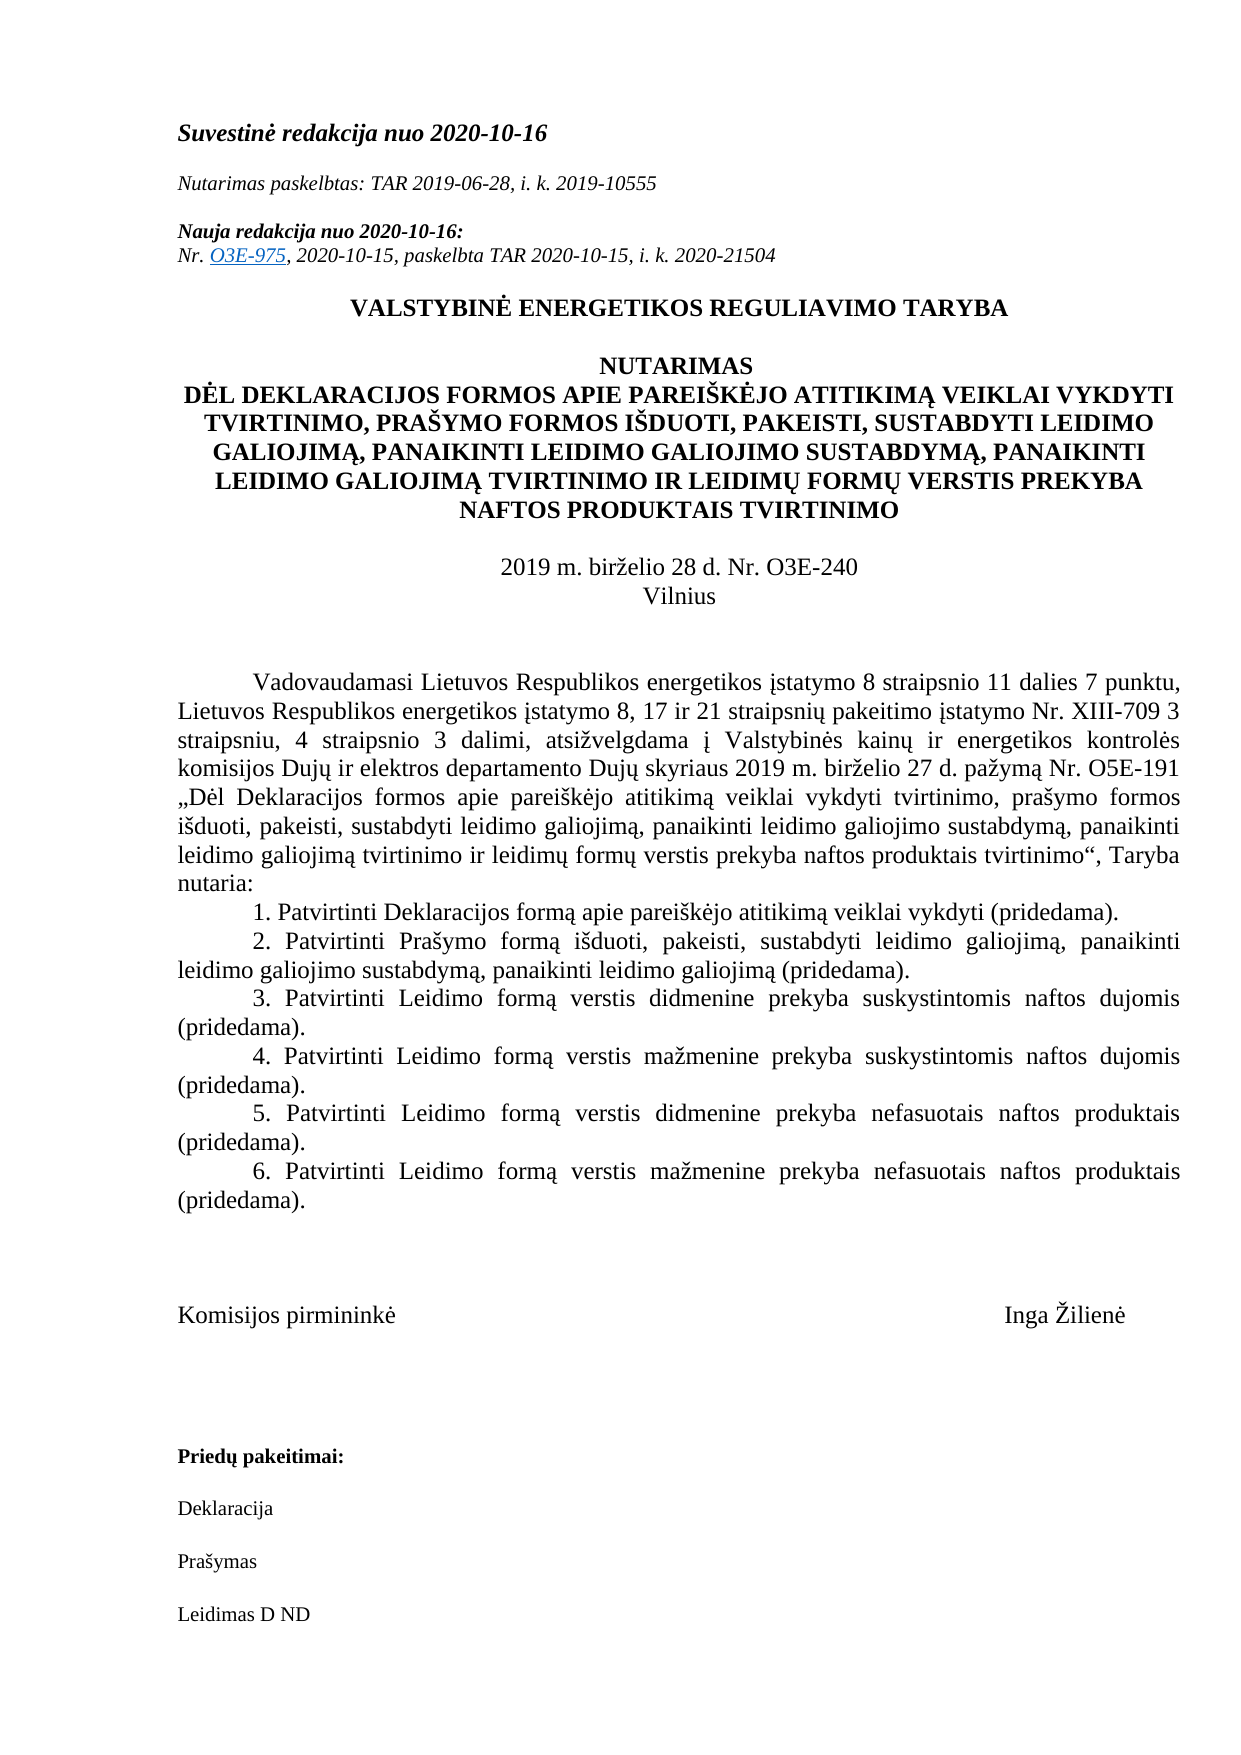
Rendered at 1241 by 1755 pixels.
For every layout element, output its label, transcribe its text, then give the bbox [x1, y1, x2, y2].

text Nauja redakcija nuo 2020-10-16: [177, 219, 1181, 243]
text Suvestinė redakcija nuo 2020-10-16 [177, 118, 1181, 147]
text 2019 m. birželio 28 d. Nr. O3E-240 [177, 552, 1181, 581]
text vALSTYBINĖ energetikos reguliavimo tarybA [177, 293, 1181, 322]
text 4. Patvirtinti Leidimo formą verstis mažmenine prekyba suskystintomis naftos dujomis (pridedama). [177, 1041, 1181, 1098]
text 2. Patvirtinti Prašymo formą išduoti, pakeisti, sustabdyti leidimo galiojimą, panaikinti leidimo galiojimo sustabdymą, panaikinti leidimo galiojimą (pridedama). [177, 926, 1181, 983]
text Komisijos pirmininkė Inga Žilienė [177, 1300, 1181, 1328]
text Dėl DEKLARACIJOS FORMOS APIE PAREIŠKĖJO ATITIKIMĄ VEIKLAI VYKDYTI TVIRTINIMO, PRAŠYMO FORMOS IŠDUOTI, PAKEISTI, SUSTABDYTI LEIDIMO GALIOJIMĄ, PANAIKINTI LEIDIMO GALIOJIMO SUSTABDYMĄ, PANAIKINTI LEIDIMO GALIOJIMĄ TVIRTINIMO IR LEIDIMŲ FORMŲ VERSTIS PREKYBA NAFTOS PRODUKTAIS TVIRTINIMO [177, 380, 1181, 523]
text 5. Patvirtinti Leidimo formą verstis didmenine prekyba nefasuotais naftos produktais (pridedama). [177, 1098, 1181, 1156]
text Nutarimas paskelbtas: TAR 2019-06-28, i. k. 2019-10555 [177, 171, 1181, 195]
text Vadovaudamasi Lietuvos Respublikos energetikos įstatymo 8 straipsnio 11 dalies 7 punktu, Lietuvos Respublikos energetikos įstatymo 8, 17 ir 21 straipsnių pakeitimo įstatymo Nr. XIII-709 3 straipsniu, 4 straipsnio 3 dalimi, atsižvelgdama į Valstybinės kainų ir energetikos kontrolės komisijos Dujų ir elektros departamento Dujų skyriaus 2019 m. birželio 27 d. pažymą Nr. O5E-191 „Dėl Deklaracijos formos apie pareiškėjo atitikimą veiklai vykdyti tvirtinimo, prašymo formos išduoti, pakeisti, sustabdyti leidimo galiojimą, panaikinti leidimo galiojimo sustabdymą, panaikinti leidimo galiojimą tvirtinimo ir leidimų formų verstis prekyba naftos produktais tvirtinimo“, Taryba nutaria: [177, 667, 1181, 897]
text Leidimas D ND [177, 1602, 1181, 1626]
text 1. Patvirtinti Deklaracijos formą apie pareiškėjo atitikimą veiklai vykdyti (pridedama). [177, 897, 1181, 926]
text Prašymas [177, 1549, 1181, 1573]
text Vilnius [177, 581, 1181, 610]
text Nutarimas [177, 351, 1181, 380]
text Priedų pakeitimai: [177, 1443, 1181, 1468]
text 3. Patvirtinti Leidimo formą verstis didmenine prekyba suskystintomis naftos dujomis (pridedama). [177, 983, 1181, 1041]
text 6. Patvirtinti Leidimo formą verstis mažmenine prekyba nefasuotais naftos produktais (pridedama). [177, 1156, 1181, 1213]
text Deklaracija [177, 1496, 1181, 1520]
text Nr. O3E-975, 2020-10-15, paskelbta TAR 2020-10-15, i. k. 2020-21504 [177, 243, 1181, 267]
